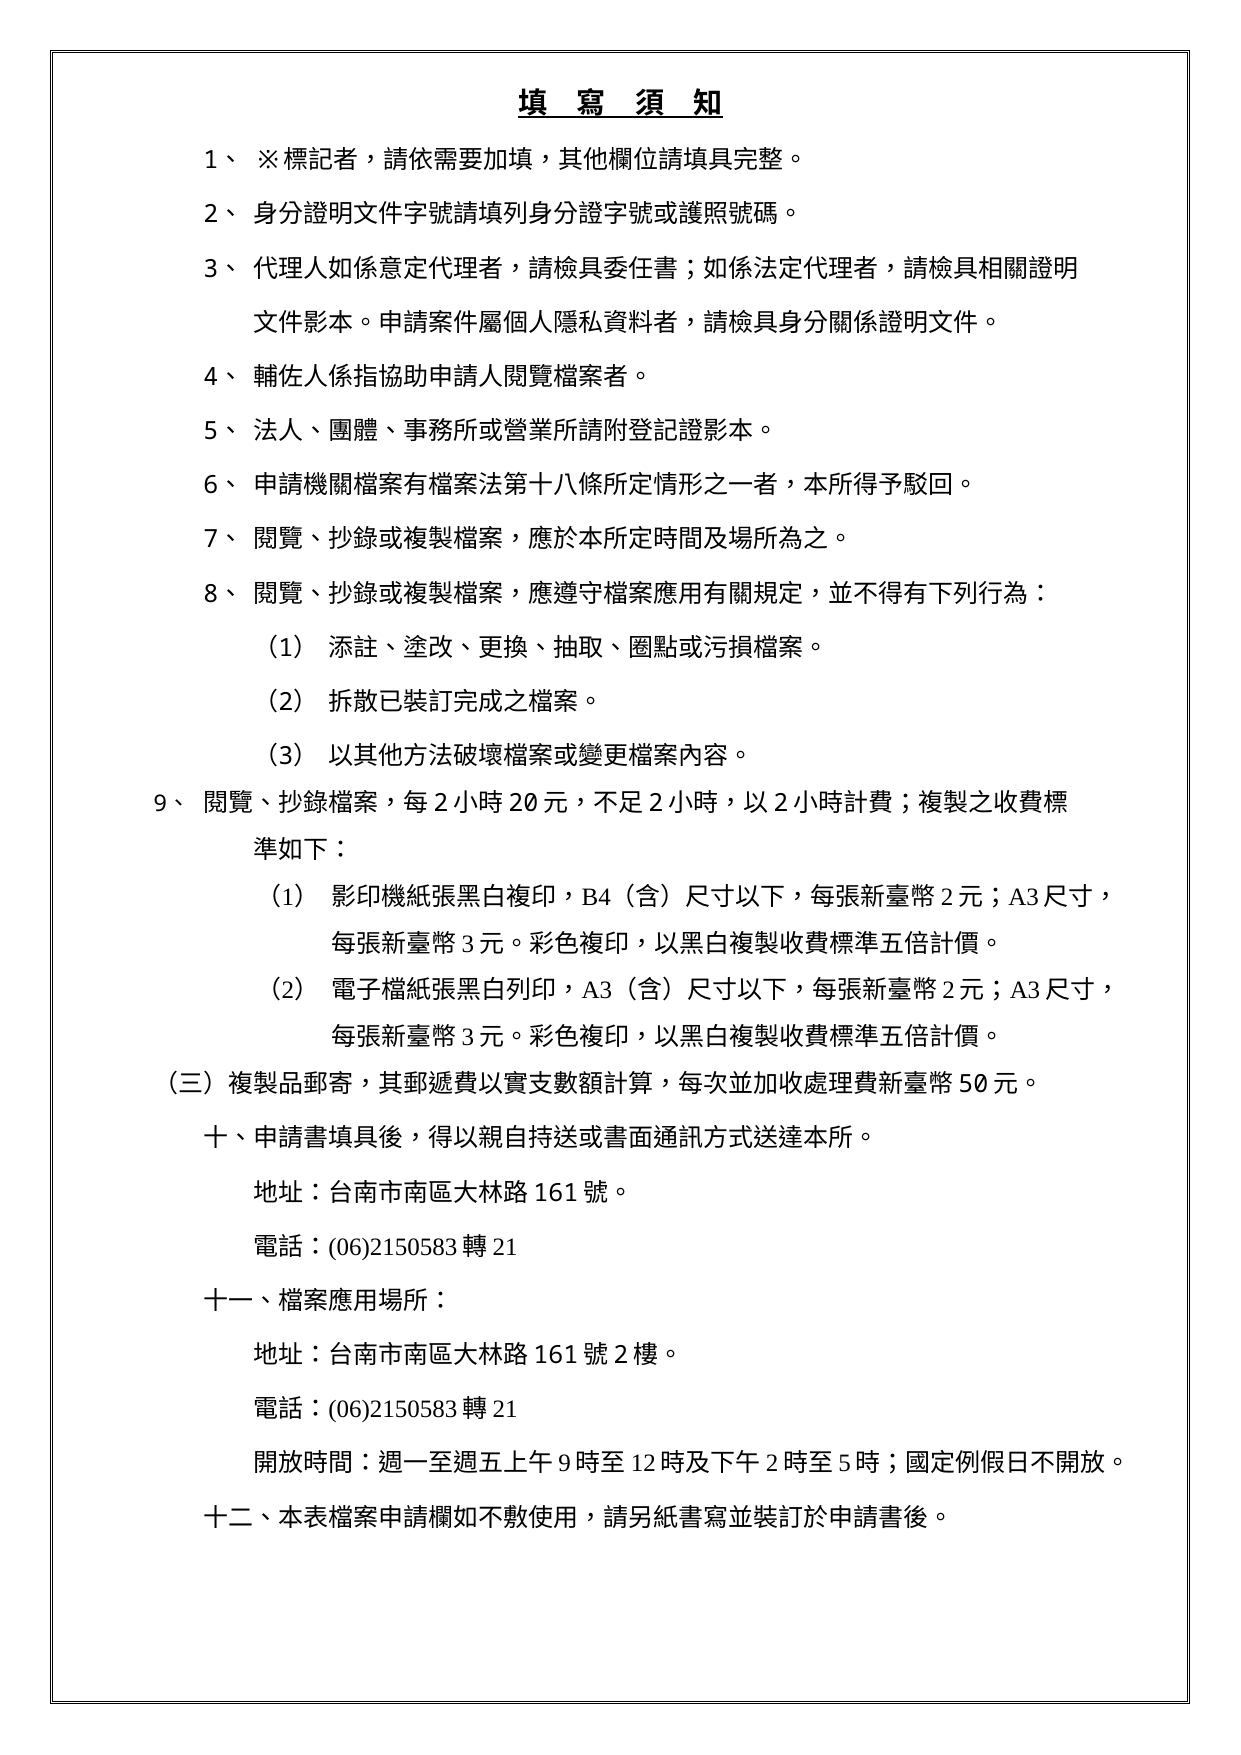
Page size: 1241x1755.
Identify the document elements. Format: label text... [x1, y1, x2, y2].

text 十、申請書填具後，得以親自持送或書面通訊方式送達本所。 [53, 1112, 1187, 1154]
text 電話：(06)2150583轉21 [253, 1383, 1187, 1425]
list 申請機關檔案有檔案法第十八條所定情形之一者，本所得予駁回。 [203, 459, 1187, 501]
text 地址：台南市南區大林路161號2樓。 [253, 1329, 1187, 1371]
list 影印機紙張黑白複印，B4（含）尺寸以下，每張新臺幣2元；A3尺寸， [256, 871, 1187, 912]
text 每張新臺幣3元。彩色複印，以黑白複製收費標準五倍計價。 [256, 918, 1187, 959]
text （三）複製品郵寄，其郵遞費以實支數額計算，每次並加收處理費新臺幣50元。 [53, 1058, 1187, 1100]
list 身分證明文件字號請填列身分證字號或護照號碼。 [203, 188, 1187, 230]
text 開放時間：週一至週五上午9時至12時及下午2時至5時；國定例假日不開放。 [253, 1437, 1187, 1479]
list 添註、塗改、更換、抽取、圈點或污損檔案。 [253, 622, 1187, 663]
text 地址：台南市南區大林路161號。 [253, 1167, 1187, 1208]
text 十二、本表檔案申請欄如不敷使用，請另紙書寫並裝訂於申請書後。 [53, 1492, 1187, 1533]
list 閱覽、抄錄檔案，每2小時20元，不足2小時，以2小時計費；複製之收費標 [153, 777, 1187, 819]
text 十一、檔案應用場所： [53, 1275, 1187, 1317]
text 每張新臺幣3元。彩色複印，以黑白複製收費標準五倍計價。 [256, 1011, 1187, 1053]
list 以其他方法破壞檔案或變更檔案內容。 [253, 730, 1187, 772]
list 輔佐人係指協助申請人閱覽檔案者。 [203, 351, 1187, 393]
text 準如下： [203, 824, 1187, 866]
text 電話：(06)2150583轉21 [253, 1221, 1187, 1262]
list 代理人如係意定代理者，請檢具委任書；如係法定代理者，請檢具相關證明 [203, 243, 1187, 284]
list 拆散已裝訂完成之檔案。 [253, 676, 1187, 718]
text 文件影本。申請案件屬個人隱私資料者，請檢具身分關係證明文件。 [203, 297, 1187, 338]
list 閱覽、抄錄或複製檔案，應於本所定時間及場所為之。 [203, 513, 1187, 555]
list ※標記者，請依需要加填，其他欄位請填具完整。 [203, 134, 1187, 176]
text 填 寫 須 知 [53, 79, 1187, 122]
list 閱覽、抄錄或複製檔案，應遵守檔案應用有關規定，並不得有下列行為： [203, 568, 1187, 609]
list 法人、團體、事務所或營業所請附登記證影本。 [203, 405, 1187, 447]
list 電子檔紙張黑白列印，A3（含）尺寸以下，每張新臺幣2元；A3尺寸， [256, 964, 1187, 1006]
